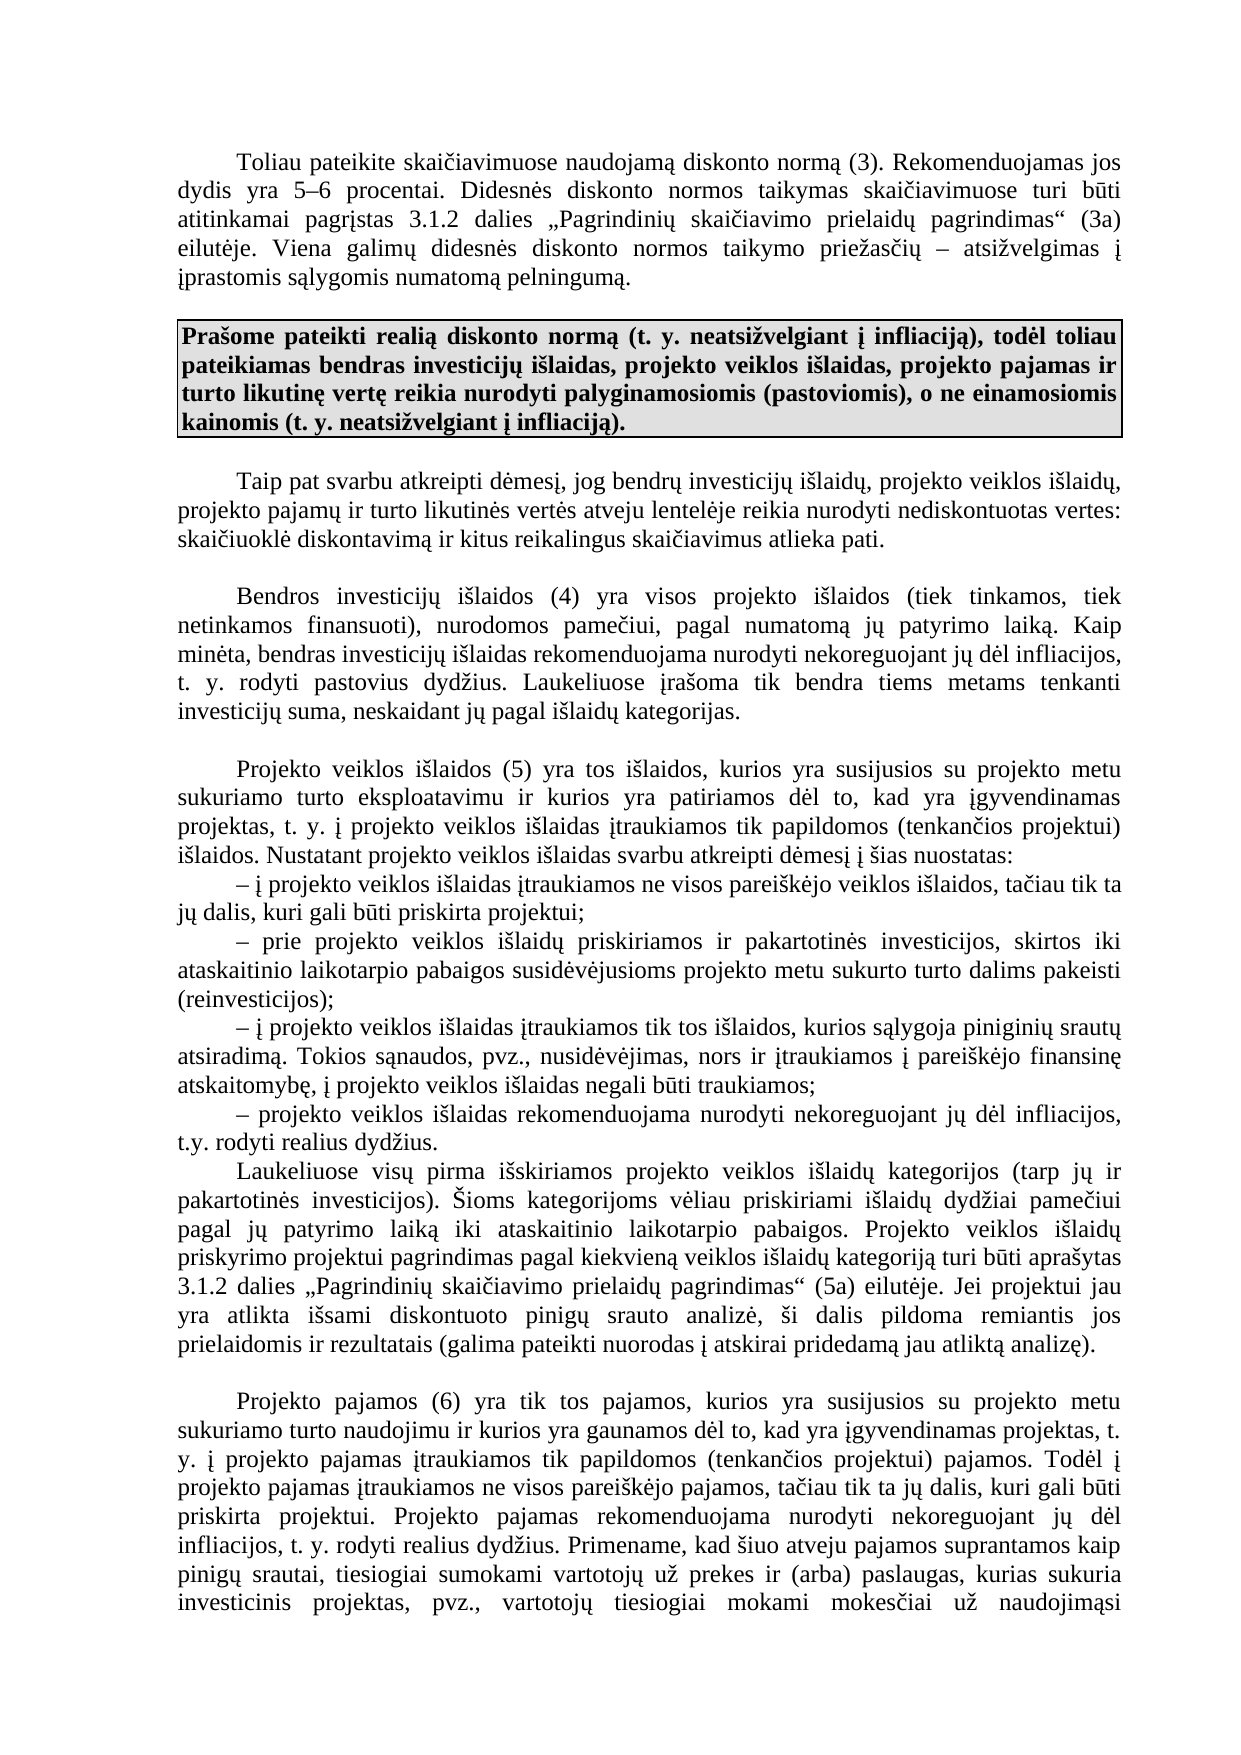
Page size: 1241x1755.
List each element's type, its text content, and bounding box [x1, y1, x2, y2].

text – į projekto veiklos išlaidas įtraukiamos ne visos pareiškėjo veiklos išlaidos, tačiau tik ta jų dalis, kuri gali būti priskirta projektui; [177, 869, 1122, 926]
text Taip pat svarbu atkreipti dėmesį, jog bendrų investicijų išlaidų, projekto veiklos išlaidų, projekto pajamų ir turto likutinės vertės atveju lentelėje reikia nurodyti nediskontuotas vertes: skaičiuoklė diskontavimą ir kitus reikalingus skaičiavimus atlieka pati. [177, 466, 1122, 552]
text Projekto pajamos (6) yra tik tos pajamos, kurios yra susijusios su projekto metu sukuriamo turto naudojimu ir kurios yra gaunamos dėl to, kad yra įgyvendinamas projektas, t. y. į projekto pajamas įtraukiamos tik papildomos (tenkančios projektui) pajamos. Todėl į projekto pajamas įtraukiamos ne visos pareiškėjo pajamos, tačiau tik ta jų dalis, kuri gali būti priskirta projektui. Projekto pajamas rekomenduojama nurodyti nekoreguojant jų dėl infliacijos, t. y. rodyti realius dydžius. Primename, kad šiuo atveju pajamos suprantamos kaip pinigų srautai, tiesiogiai sumokami vartotojų už prekes ir (arba) paslaugas, kurias sukuria investicinis projektas, pvz., vartotojų tiesiogiai mokami mokesčiai už naudojimąsi [177, 1386, 1122, 1616]
text Projekto veiklos išlaidos (5) yra tos išlaidos, kurios yra susijusios su projekto metu sukuriamo turto eksploatavimu ir kurios yra patiriamos dėl to, kad yra įgyvendinamas projektas, t. y. į projekto veiklos išlaidas įtraukiamos tik papildomos (tenkančios projektui) išlaidos. Nustatant projekto veiklos išlaidas svarbu atkreipti dėmesį į šias nuostatas: [177, 754, 1122, 869]
text – projekto veiklos išlaidas rekomenduojama nurodyti nekoreguojant jų dėl infliacijos, t.y. rodyti realius dydžius. [177, 1099, 1122, 1156]
text – į projekto veiklos išlaidas įtraukiamos tik tos išlaidos, kurios sąlygoja piniginių srautų atsiradimą. Tokios sąnaudos, pvz., nusidėvėjimas, nors ir įtraukiamos į pareiškėjo finansinę atskaitomybę, į projekto veiklos išlaidas negali būti traukiamos; [177, 1012, 1122, 1099]
text Bendros investicijų išlaidos (4) yra visos projekto išlaidos (tiek tinkamos, tiek netinkamos finansuoti), nurodomos pamečiui, pagal numatomą jų patyrimo laiką. Kaip minėta, bendras investicijų išlaidas rekomenduojama nurodyti nekoreguojant jų dėl infliacijos, t. y. rodyti pastovius dydžius. Laukeliuose įrašoma tik bendra tiems metams tenkanti investicijų suma, neskaidant jų pagal išlaidų kategorijas. [177, 581, 1122, 725]
text Toliau pateikite skaičiavimuose naudojamą diskonto normą (3). Rekomenduojamas jos dydis yra 5–6 procentai. Didesnės diskonto normos taikymas skaičiavimuose turi būti atitinkamai pagrįstas 3.1.2 dalies „Pagrindinių skaičiavimo prielaidų pagrindimas“ (3a) eilutėje. Viena galimų didesnės diskonto normos taikymo priežasčių – atsižvelgimas į įprastomis sąlygomis numatomą pelningumą. [177, 147, 1122, 291]
table_header Prašome pateikti realią diskonto normą (t. y. neatsižvelgiant į infliaciją), todėl toliau pateikiamas bendras investicijų išlaidas, projekto veiklos išlaidas, projekto pajamas ir turto likutinę vertę reikia nurodyti palyginamosiomis (pastoviomis), o ne einamosiomis kainomis (t. y. neatsižvelgiant į infliaciją). [178, 321, 1121, 436]
text Laukeliuose visų pirma išskiriamos projekto veiklos išlaidų kategorijos (tarp jų ir pakartotinės investicijos). Šioms kategorijoms vėliau priskiriami išlaidų dydžiai pamečiui pagal jų patyrimo laiką iki ataskaitinio laikotarpio pabaigos. Projekto veiklos išlaidų priskyrimo projektui pagrindimas pagal kiekvieną veiklos išlaidų kategoriją turi būti aprašytas 3.1.2 dalies „Pagrindinių skaičiavimo prielaidų pagrindimas“ (5a) eilutėje. Jei projektui jau yra atlikta išsami diskontuoto pinigų srauto analizė, ši dalis pildoma remiantis jos prielaidomis ir rezultatais (galima pateikti nuorodas į atskirai pridedamą jau atliktą analizę). [177, 1156, 1122, 1357]
text – prie projekto veiklos išlaidų priskiriamos ir pakartotinės investicijos, skirtos iki ataskaitinio laikotarpio pabaigos susidėvėjusioms projekto metu sukurto turto dalims pakeisti (reinvesticijos); [177, 926, 1122, 1012]
